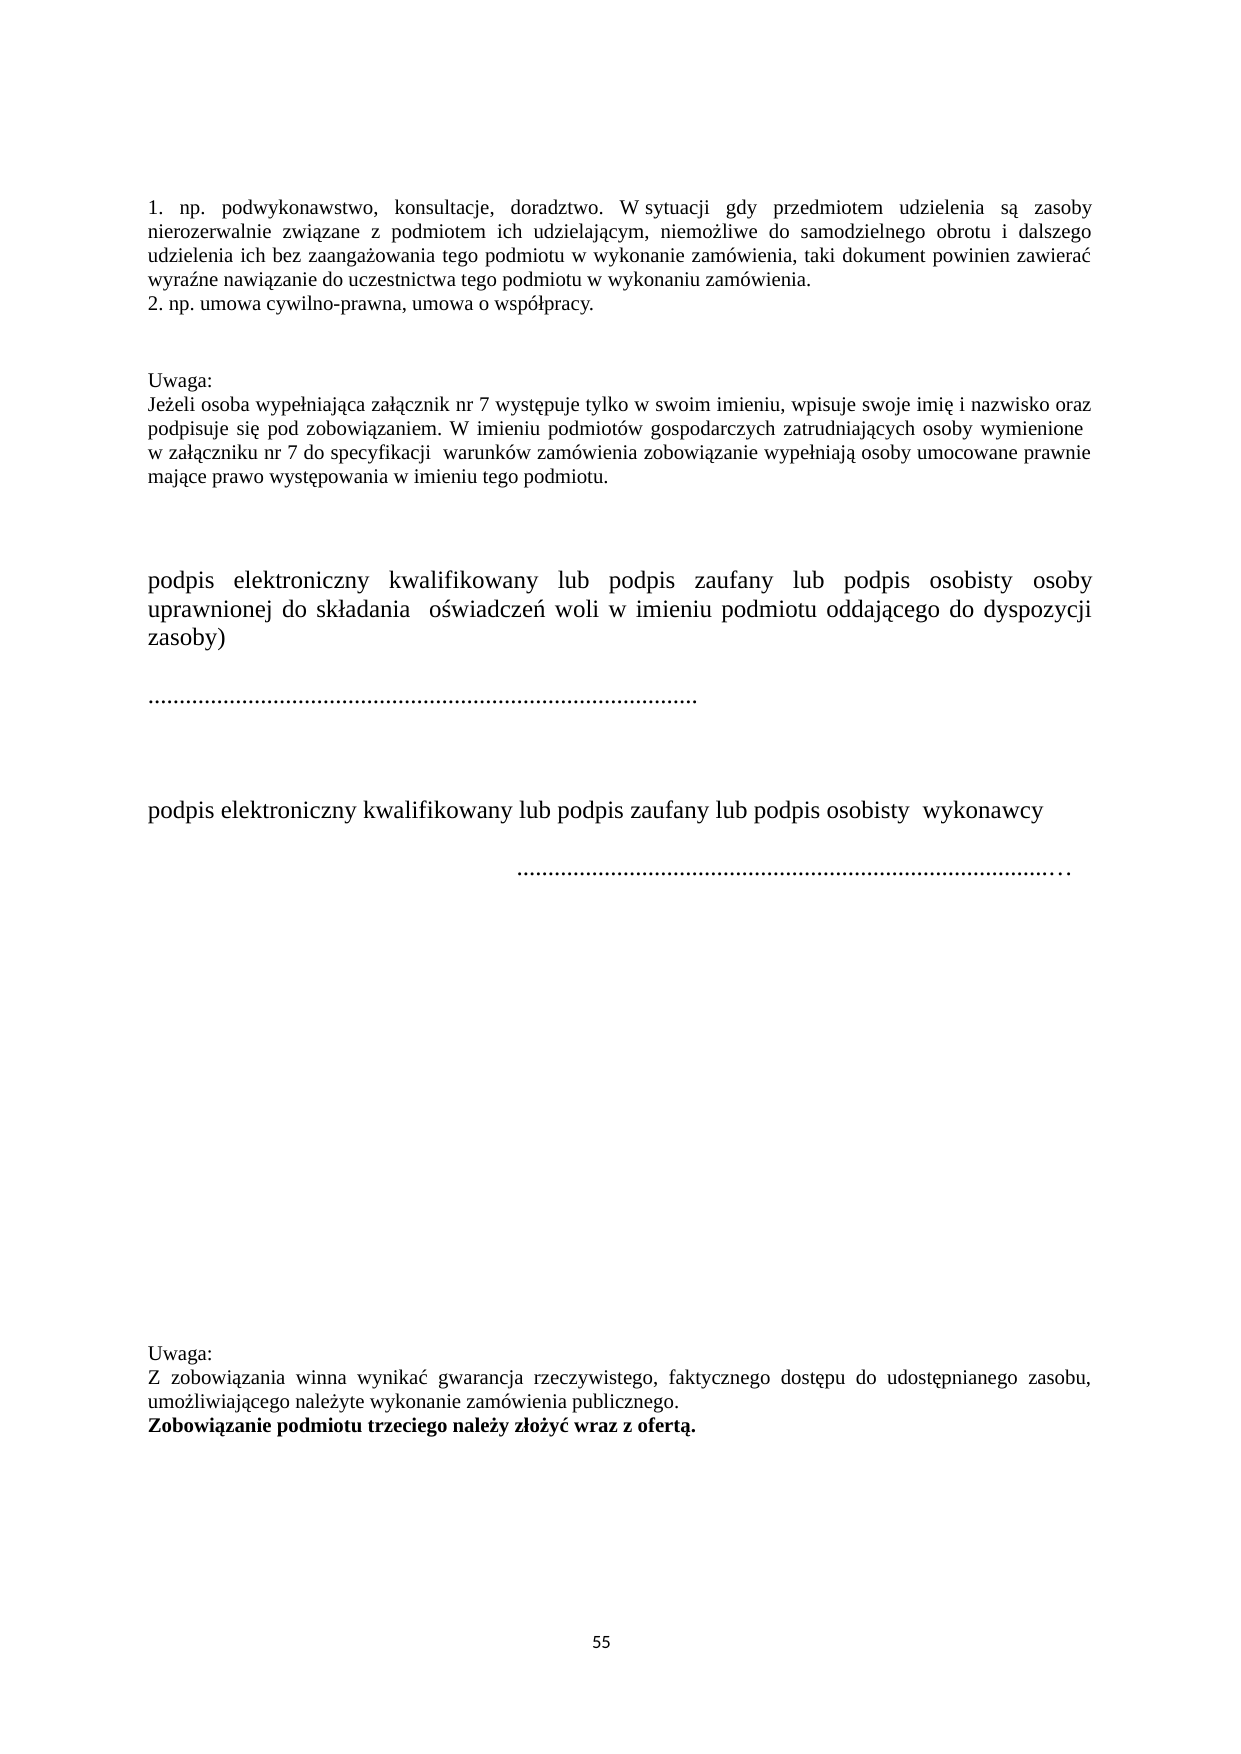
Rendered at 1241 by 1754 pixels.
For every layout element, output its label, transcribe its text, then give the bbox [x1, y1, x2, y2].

text .....................................................................................… [148, 852, 1093, 881]
text podpis elektroniczny kwalifikowany lub podpis zaufany lub podpis osobisty osoby uprawnionej do składania oświadczeń woli w imieniu podmiotu oddającego do dyspozycji zasoby) [148, 565, 1093, 651]
text 2. np. umowa cywilno-prawna, umowa o współpracy. [148, 291, 1093, 315]
text Zobowiązanie podmiotu trzeciego należy złożyć wraz z ofertą. [148, 1413, 1093, 1437]
text Jeżeli osoba wypełniająca załącznik nr 7 występuje tylko w swoim imieniu, wpisuje swoje imię i nazwisko oraz podpisuje się pod zobowiązaniem. W imieniu podmiotów gospodarczych zatrudniających osoby wymienione w załączniku nr 7 do specyfikacji warunków zamówienia zobowiązanie wypełniają osoby umocowane prawnie mające prawo występowania w imieniu tego podmiotu. [148, 392, 1093, 488]
text Z zobowiązania winna wynikać gwarancja rzeczywistego, faktycznego dostępu do udostępnianego zasobu, umożliwiającego należyte wykonanie zamówienia publicznego. [148, 1365, 1093, 1413]
text 1. np. podwykonawstwo, konsultacje, doradztwo. W sytuacji gdy przedmiotem udzielenia są zasoby nierozerwalnie związane z podmiotem ich udzielającym, niemożliwe do samodzielnego obrotu i dalszego udzielenia ich bez zaangażowania tego podmiotu w wykonanie zamówienia, taki dokument powinien zawierać wyraźne nawiązanie do uczestnictwa tego podmiotu w wykonaniu zamówienia. [148, 194, 1093, 291]
text podpis elektroniczny kwalifikowany lub podpis zaufany lub podpis osobisty wykonawcy [148, 795, 1093, 824]
text Uwaga: [148, 368, 1093, 392]
text ........................................................................................ [148, 680, 1093, 709]
text Uwaga: [148, 1341, 1093, 1365]
